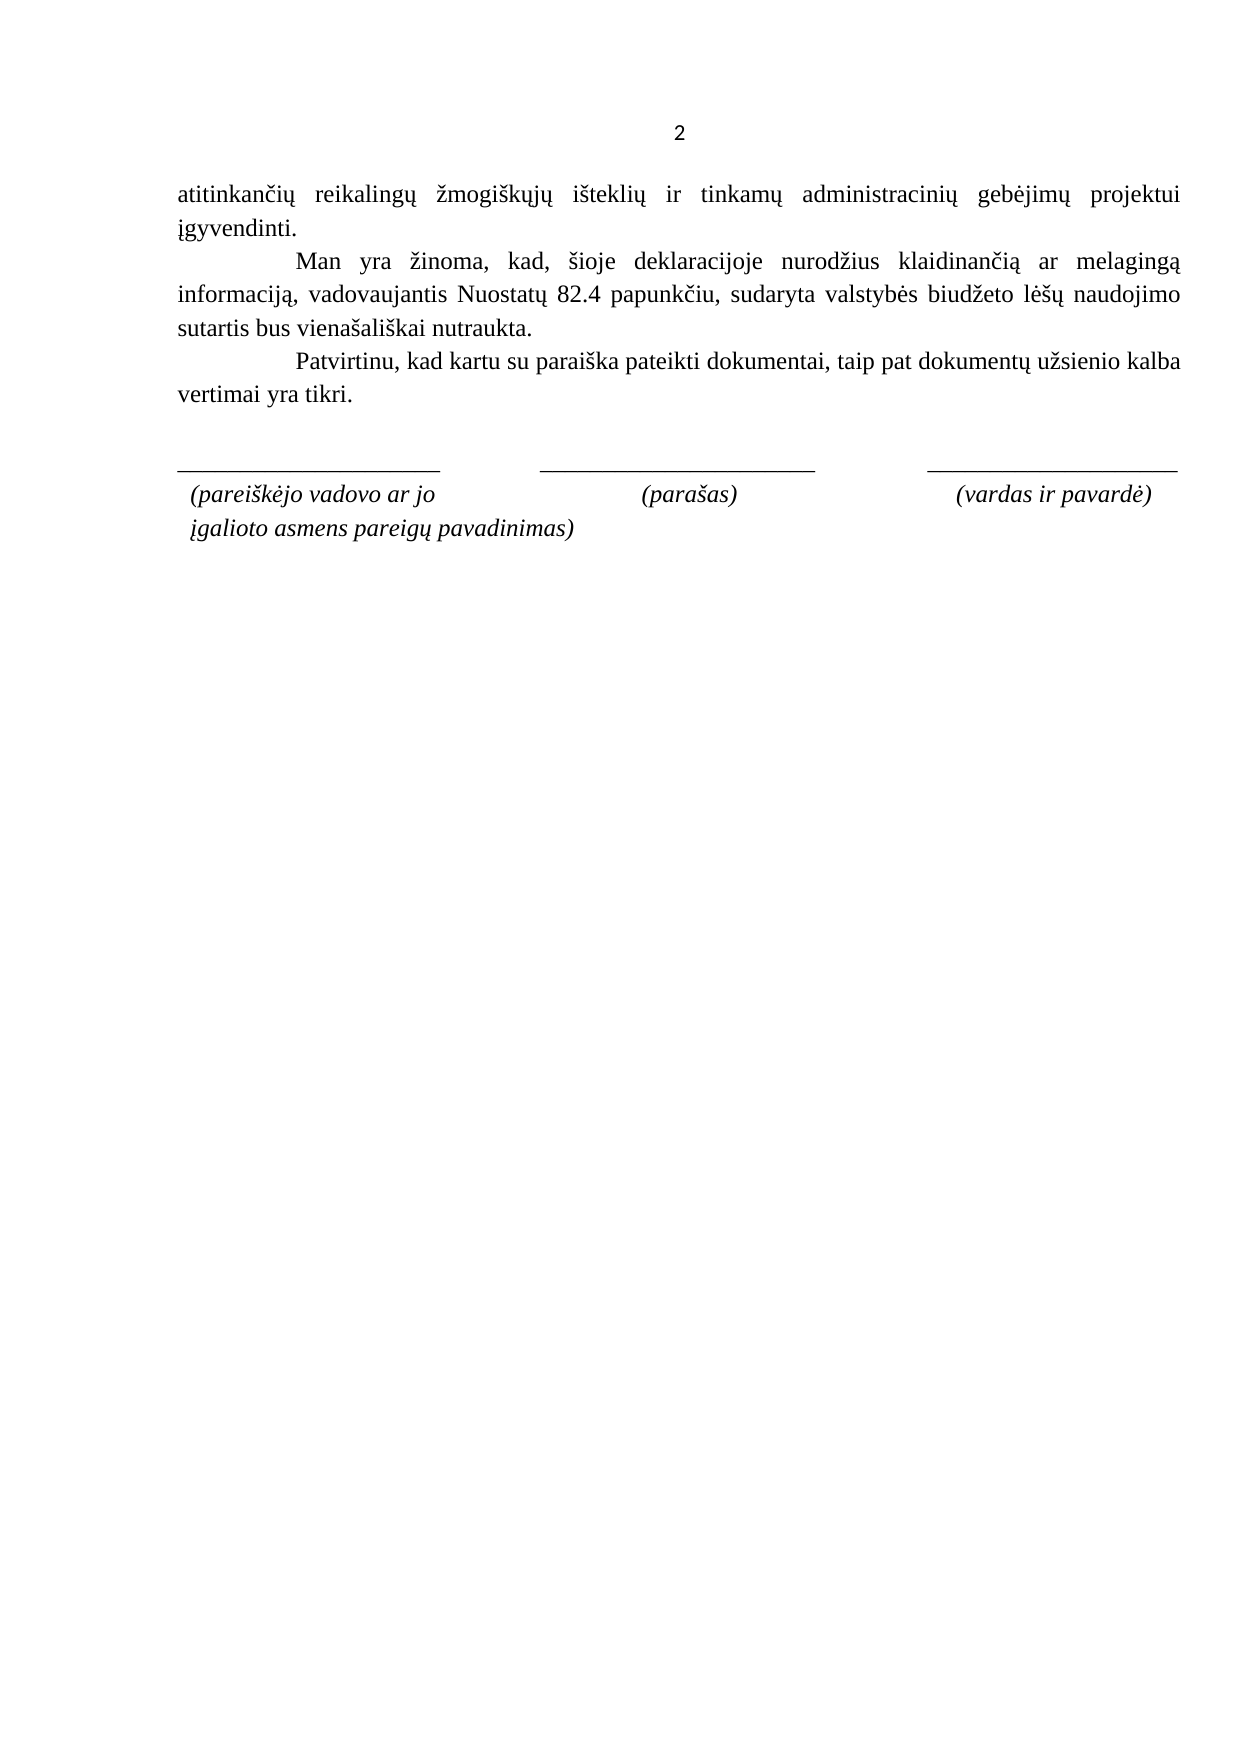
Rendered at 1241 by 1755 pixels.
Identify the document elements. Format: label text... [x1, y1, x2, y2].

text Patvirtinu, kad kartu su paraiška pateikti dokumentai, taip pat dokumentų užsienio kalba vertimai yra tikri. [177, 342, 1181, 408]
text (pareiškėjo vadovo ar jo (parašas) (vardas ir pavardė) [177, 475, 1181, 508]
text _____________________ ______________________ ____________________ [177, 442, 1181, 475]
text įgalioto asmens pareigų pavadinimas) [177, 508, 1181, 542]
text Man yra žinoma, kad, šioje deklaracijoje nurodžius klaidinančią ar melagingą informaciją, vadovaujantis Nuostatų 82.4 papunkčiu, sudaryta valstybės biudžeto lėšų naudojimo sutartis bus vienašališkai nutraukta. [177, 242, 1181, 342]
text atitinkančių reikalingų žmogiškųjų išteklių ir tinkamų administracinių gebėjimų projektui įgyvendinti. [177, 175, 1181, 242]
